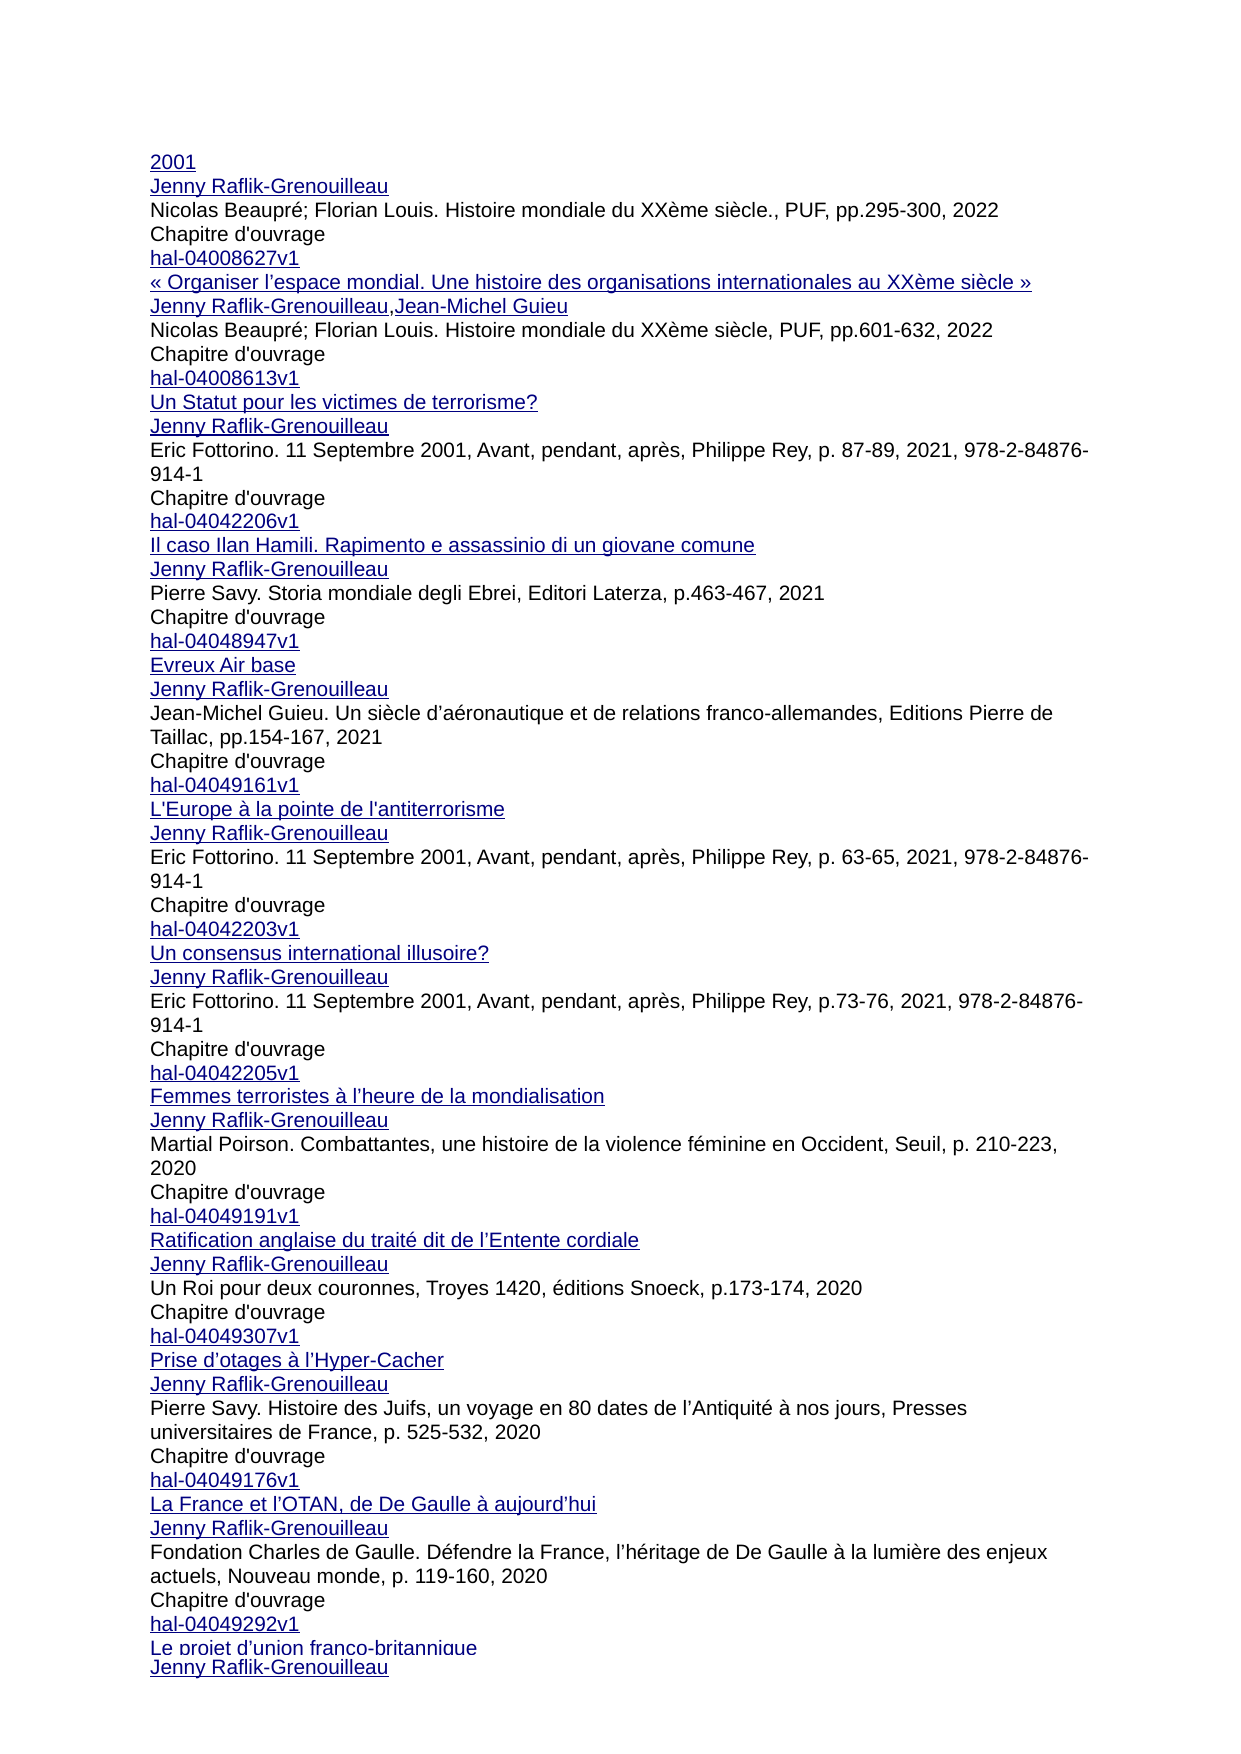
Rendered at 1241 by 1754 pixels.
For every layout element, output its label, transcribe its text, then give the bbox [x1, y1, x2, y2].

table_cell Prise d’otages à l’Hyper-Cacher Jenny Raflik-Grenouilleau Pierre Savy. Histoire des Juifs, un voyage en 80 dates de l’Antiquité à nos jours, Presses universitaires de France, p. 525-532, 2020 Chapitre d'ouvrage hal-04049176v1 [150, 1348, 1090, 1492]
table_cell Un consensus international illusoire? Jenny Raflik-Grenouilleau Eric Fottorino. 11 Septembre 2001, Avant, pendant, après, Philippe Rey, p.73-76, 2021, 978-2-84876-914-1 Chapitre d'ouvrage hal-04042205v1 [150, 941, 1090, 1084]
table_cell La France et l’OTAN, de De Gaulle à aujourd’hui Jenny Raflik-Grenouilleau Fondation Charles de Gaulle. Défendre la France, l’héritage de De Gaulle à la lumière des enjeux actuels, Nouveau monde, p. 119-160, 2020 Chapitre d'ouvrage hal-04049292v1 [150, 1492, 1090, 1635]
table_cell « Organiser l’espace mondial. Une histoire des organisations internationales au XXème siècle » Jenny Raflik-Grenouilleau,Jean-Michel Guieu Nicolas Beaupré; Florian Louis. Histoire mondiale du XXème siècle, PUF, pp.601-632, 2022 Chapitre d'ouvrage hal-04008613v1 [150, 270, 1090, 389]
table_cell Le projet d’union franco-britannique Jenny Raflik-Grenouilleau [150, 1635, 1090, 1679]
table_cell 2001 Jenny Raflik-Grenouilleau Nicolas Beaupré; Florian Louis. Histoire mondiale du XXème siècle., PUF, pp.295-300, 2022 Chapitre d'ouvrage hal-04008627v1 [150, 150, 1090, 270]
table_cell Evreux Air base Jenny Raflik-Grenouilleau Jean-Michel Guieu. Un siècle d’aéronautique et de relations franco-allemandes, Editions Pierre de Taillac, pp.154-167, 2021 Chapitre d'ouvrage hal-04049161v1 [150, 653, 1090, 797]
table_cell L'Europe à la pointe de l'antiterrorisme Jenny Raflik-Grenouilleau Eric Fottorino. 11 Septembre 2001, Avant, pendant, après, Philippe Rey, p. 63-65, 2021, 978-2-84876-914-1 Chapitre d'ouvrage hal-04042203v1 [150, 797, 1090, 941]
table_cell Ratification anglaise du traité dit de l’Entente cordiale Jenny Raflik-Grenouilleau Un Roi pour deux couronnes, Troyes 1420, éditions Snoeck, p.173-174, 2020 Chapitre d'ouvrage hal-04049307v1 [150, 1228, 1090, 1348]
table_cell Un Statut pour les victimes de terrorisme? Jenny Raflik-Grenouilleau Eric Fottorino. 11 Septembre 2001, Avant, pendant, après, Philippe Rey, p. 87-89, 2021, 978-2-84876-914-1 Chapitre d'ouvrage hal-04042206v1 [150, 390, 1090, 533]
table_cell Il caso Ilan Hamili. Rapimento e assassinio di un giovane comune Jenny Raflik-Grenouilleau Pierre Savy. Storia mondiale degli Ebrei, Editori Laterza, p.463-467, 2021 Chapitre d'ouvrage hal-04048947v1 [150, 533, 1090, 653]
table_cell Femmes terroristes à l’heure de la mondialisation Jenny Raflik-Grenouilleau Martial Poirson. Combattantes, une histoire de la violence féminine en Occident, Seuil, p. 210-223, 2020 Chapitre d'ouvrage hal-04049191v1 [150, 1084, 1090, 1228]
